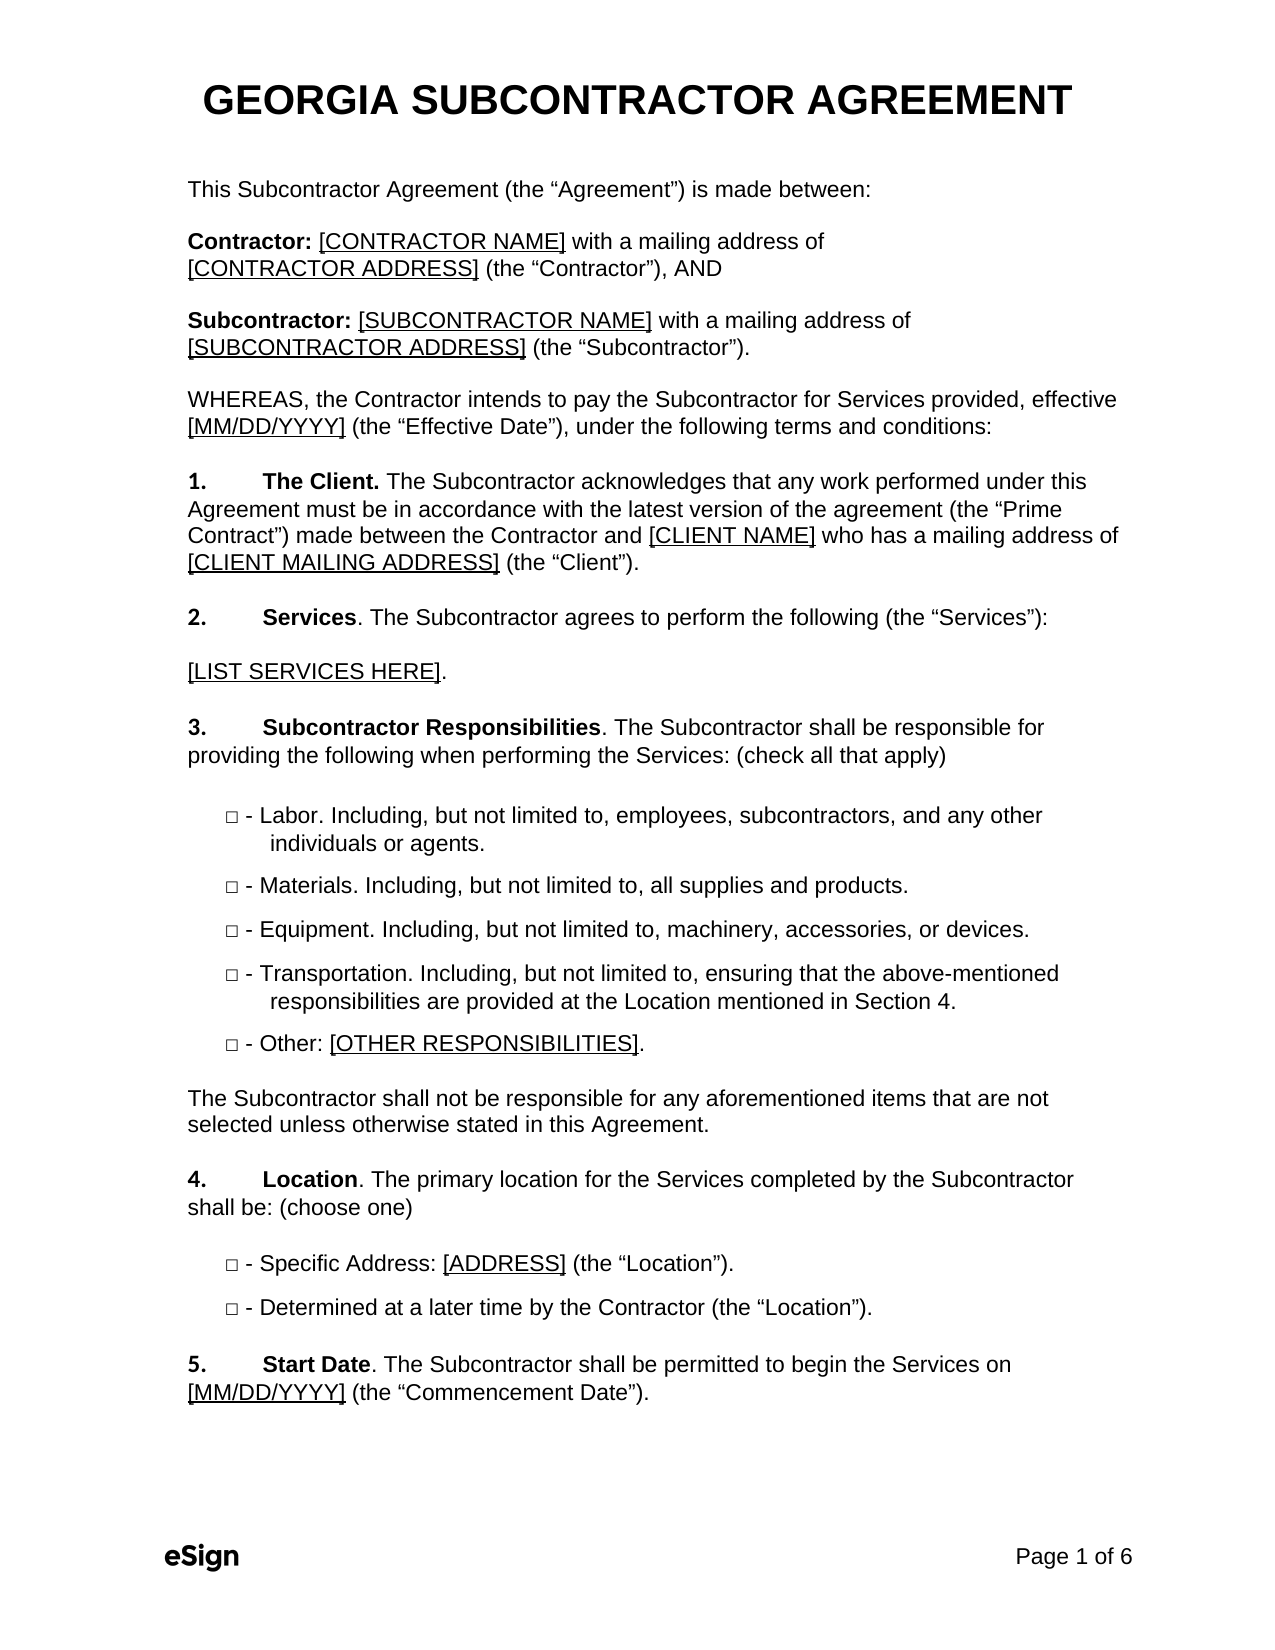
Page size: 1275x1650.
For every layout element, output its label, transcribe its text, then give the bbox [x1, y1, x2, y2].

list This Subcontractor Agreement (the “Agreement”) is made between: [187, 176, 1125, 202]
text ☐ - Specific Address: [ADDRESS] (the “Location”). [225, 1247, 1125, 1278]
text GEORGIA SUBCONTRACTOR AGREEMENT [150, 75, 1125, 123]
list [CONTRACTOR ADDRESS] (the “Contractor”), AND [187, 255, 1125, 281]
text responsibilities are provided at the Location mentioned in Section 4. [270, 988, 1125, 1014]
list The Client. The Subcontractor acknowledges that any work performed under this Agreement must be in accordance with the latest version of the agreement (the “Prime Contract”) made between the Contractor and [CLIENT NAME] who has a mailing address of [CLIENT MAILING ADDRESS] (the “Client”). [187, 466, 1125, 575]
list Services. The Subcontractor agrees to perform the following (the “Services”): [187, 601, 1125, 632]
list Location. The primary location for the Services completed by the Subcontractor shall be: (choose one) [187, 1163, 1125, 1220]
list [SUBCONTRACTOR ADDRESS] (the “Subcontractor”). [187, 334, 1125, 360]
text ☐ - Materials. Including, but not limited to, all supplies and products. [225, 869, 1125, 901]
text ☐ - Equipment. Including, but not limited to, machinery, accessories, or devices. [225, 913, 1125, 944]
list Contractor: [CONTRACTOR NAME] with a mailing address of [187, 228, 1125, 255]
list Start Date. The Subcontractor shall be permitted to begin the Services on [187, 1348, 1125, 1379]
text ☐ - Other: [OTHER RESPONSIBILITIES]. [225, 1027, 1125, 1058]
list Subcontractor Responsibilities. The Subcontractor shall be responsible for providing the following when performing the Services: (check all that apply) [187, 711, 1125, 768]
text The Subcontractor shall not be responsible for any aforementioned items that are not selected unless otherwise stated in this Agreement. [187, 1084, 1125, 1137]
list [MM/DD/YYYY] (the “Commencement Date”). [187, 1379, 1125, 1405]
text individuals or agents. [270, 830, 1125, 857]
text ☐ - Determined at a later time by the Contractor (the “Location”). [225, 1291, 1125, 1322]
text ☐ - Labor. Including, but not limited to, employees, subcontractors, and any other [225, 799, 1125, 830]
list [LIST SERVICES HERE]. [187, 658, 1125, 685]
list Subcontractor: [SUBCONTRACTOR NAME] with a mailing address of [187, 307, 1125, 334]
list WHEREAS, the Contractor intends to pay the Subcontractor for Services provided, effective [MM/DD/YYYY] (the “Effective Date”), under the following terms and conditions: [187, 386, 1125, 439]
text ☐ - Transportation. Including, but not limited to, ensuring that the above-mentioned [225, 957, 1125, 988]
